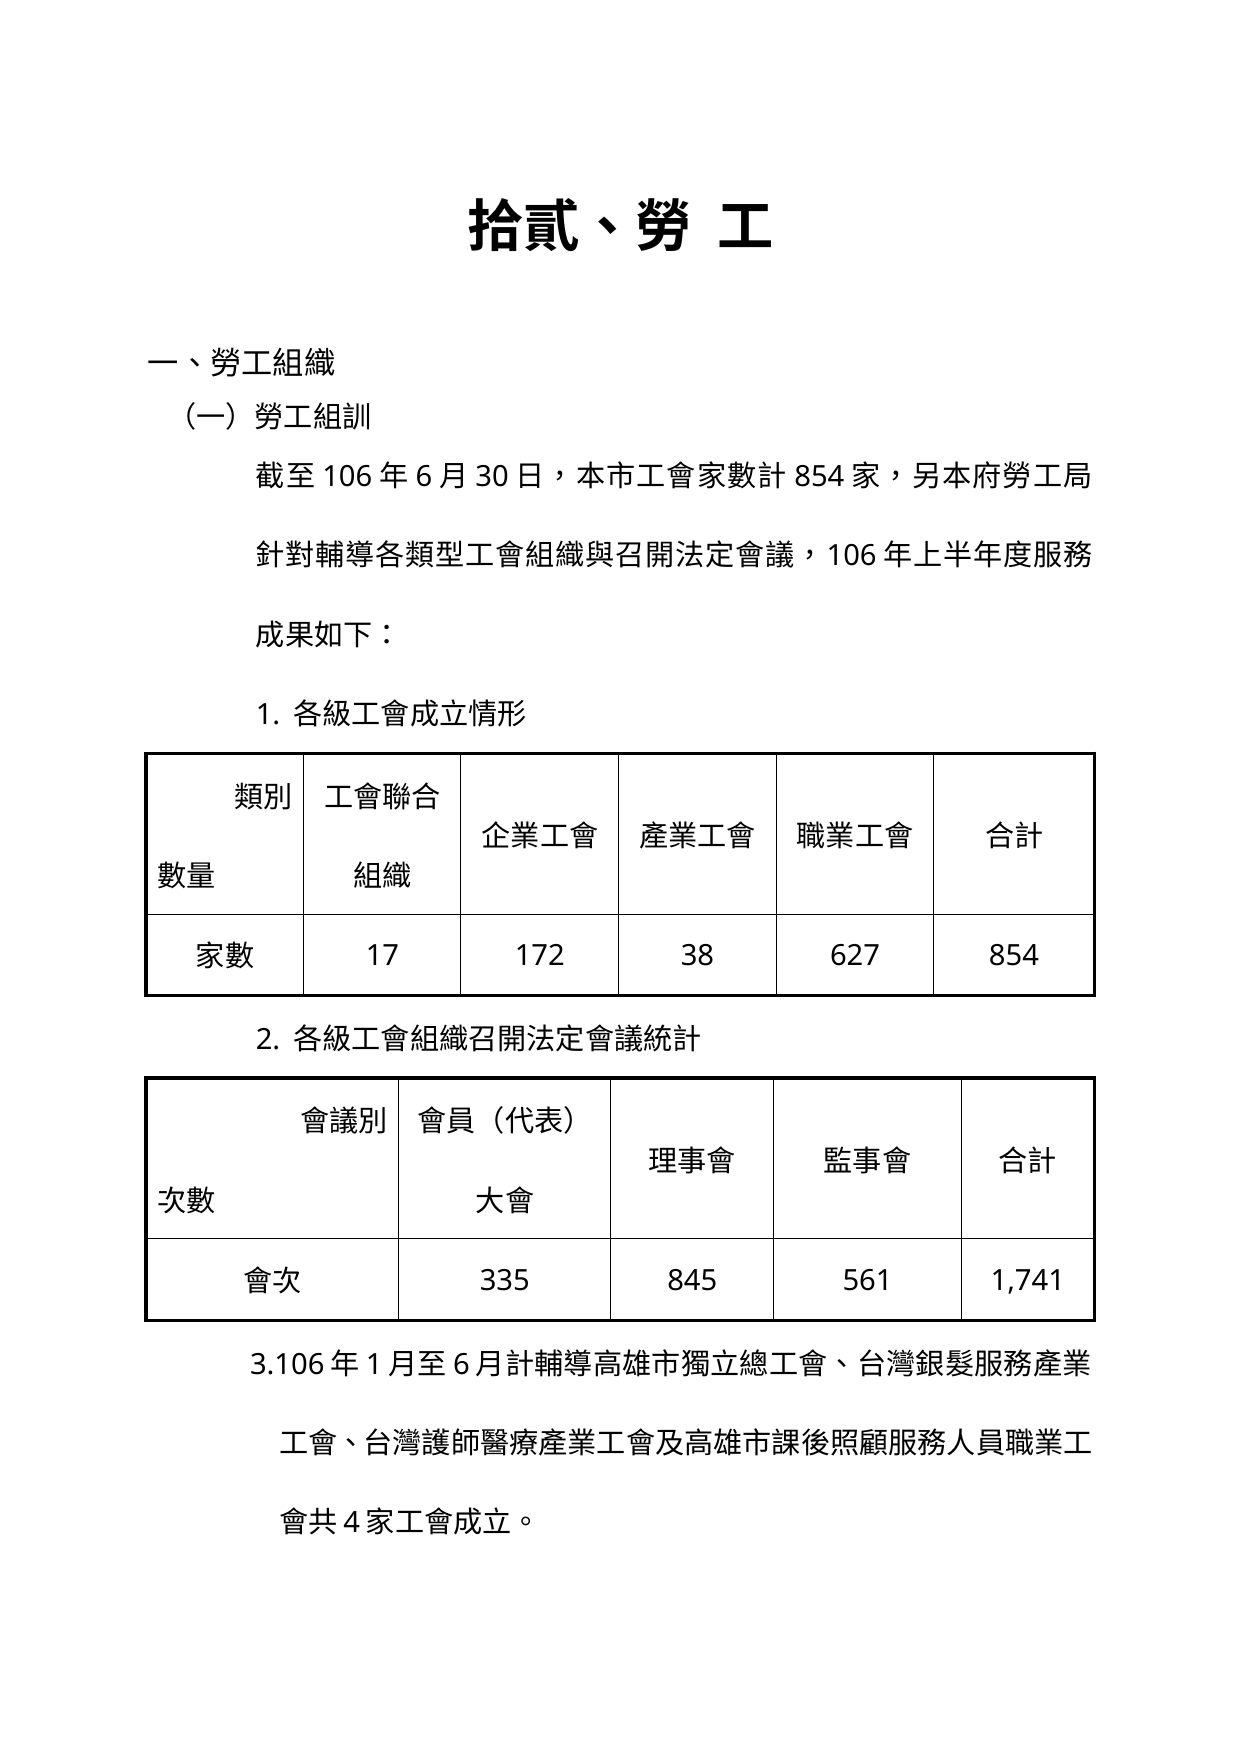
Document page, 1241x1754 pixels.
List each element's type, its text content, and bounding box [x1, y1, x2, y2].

table_header 職業工會 [777, 755, 933, 913]
table_header 工會聯合組織 [304, 755, 460, 913]
table_header 會議別 次數 [148, 1080, 398, 1238]
text 拾貳、勞 工 [148, 163, 1092, 282]
text 一、勞工組織 [148, 321, 1092, 401]
table_header 企業工會 [461, 755, 618, 913]
table_cell 854 [934, 915, 1093, 994]
list 各級工會組織召開法定會議統計 [256, 997, 1092, 1076]
table_cell 845 [611, 1239, 773, 1319]
text 3.106年1月至6月計輔導高雄市獨立總工會、台灣銀髮服務產業工會、台灣護師醫療產業工會及高雄市課後照顧服務人員職業工會共4家工會成立。 [250, 1322, 1092, 1560]
table_header 類別 數量 [148, 755, 303, 913]
table_header 監事會 [774, 1080, 961, 1238]
table_header 合計 [962, 1080, 1093, 1238]
text 截至106年6月30日，本市工會家數計854家，另本府勞工局針對輔導各類型工會組織與召開法定會議，106年上半年度服務成果如下： [256, 434, 1092, 672]
list 各級工會成立情形 [256, 672, 1092, 752]
table_cell 家數 [148, 915, 303, 994]
table_header 理事會 [611, 1080, 773, 1238]
table_cell 1,741 [962, 1239, 1093, 1319]
table_cell 335 [399, 1239, 610, 1319]
table_cell 561 [774, 1239, 961, 1319]
table_cell 會次 [148, 1239, 398, 1319]
table_cell 627 [777, 915, 933, 994]
table_header 產業工會 [619, 755, 776, 913]
table_cell 38 [619, 915, 776, 994]
table_header 會員（代表）大會 [399, 1080, 610, 1238]
table_cell 172 [461, 915, 618, 994]
text （一）勞工組訓 [148, 401, 1092, 434]
table_cell 17 [304, 915, 460, 994]
table_header 合計 [934, 755, 1093, 913]
